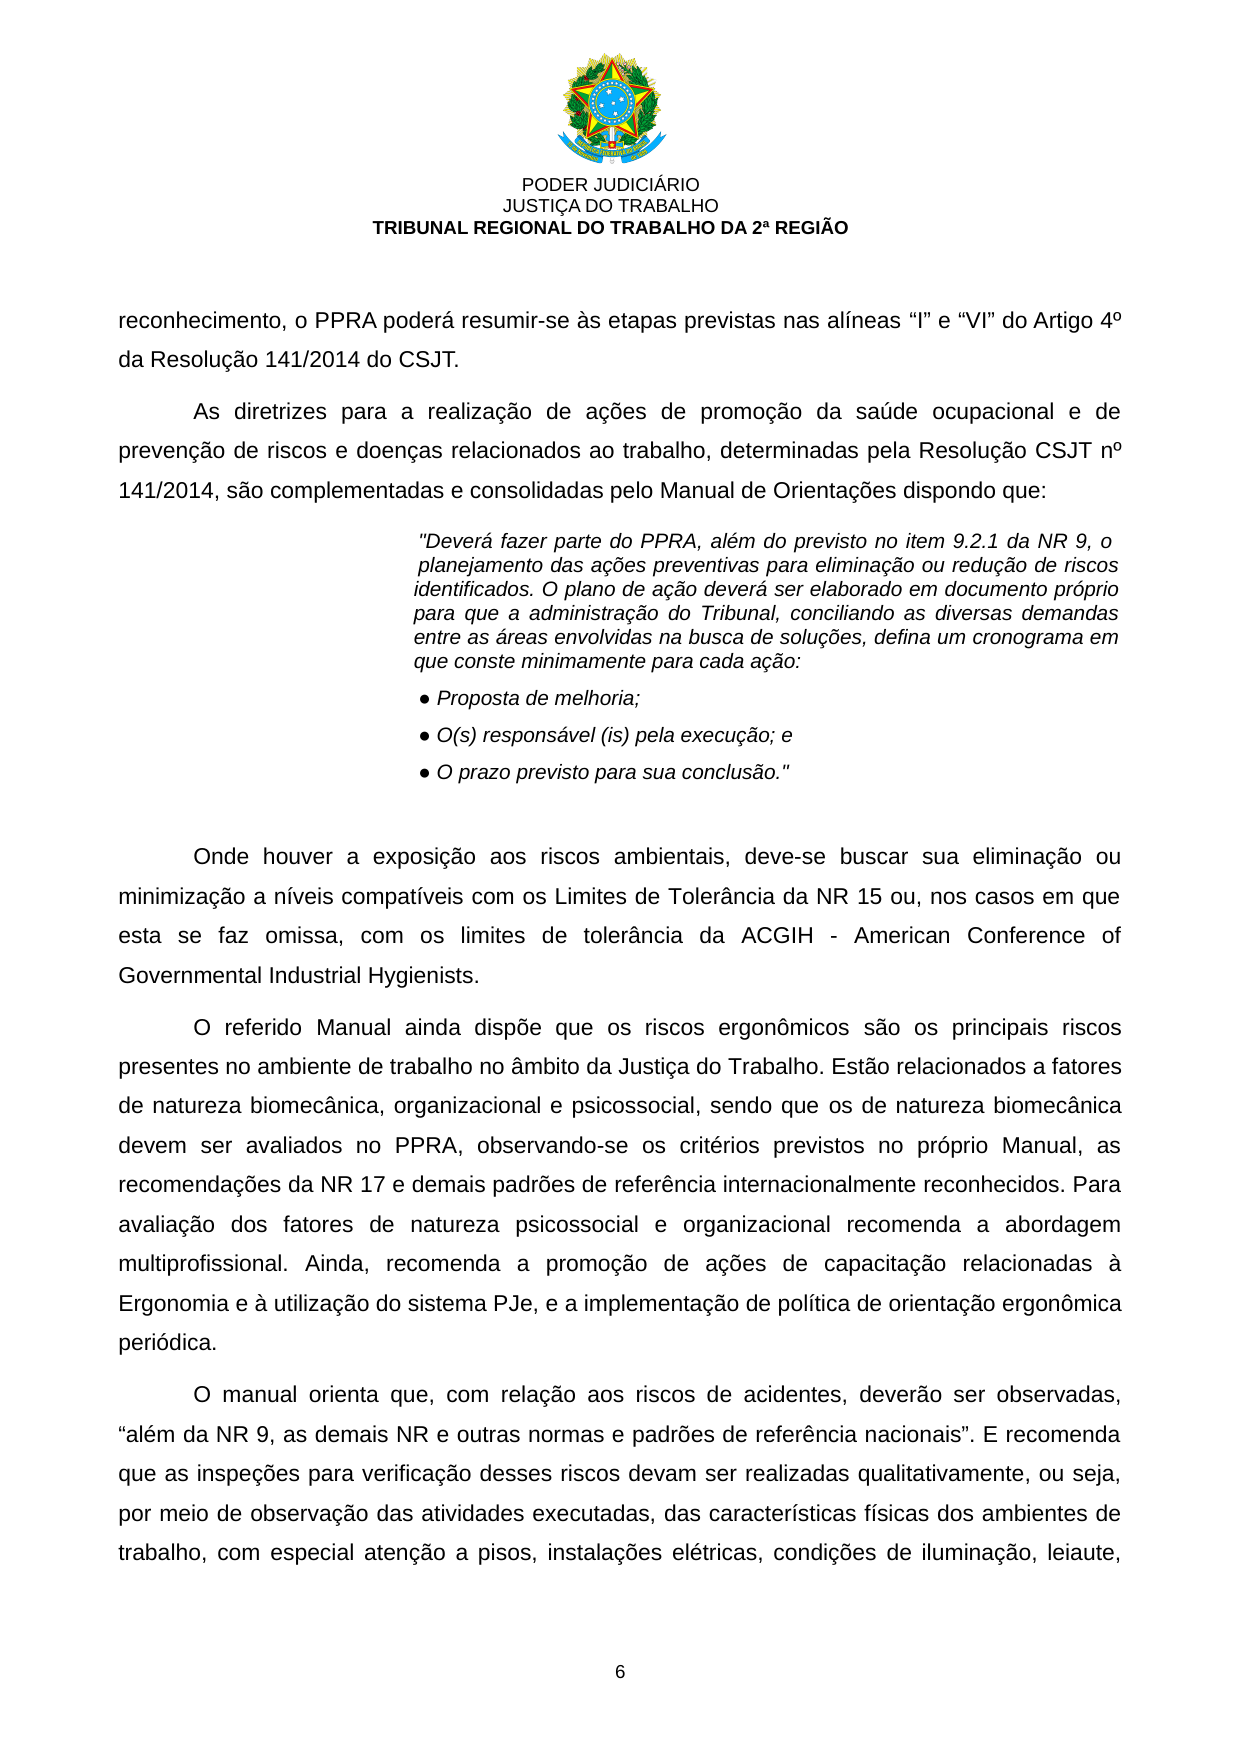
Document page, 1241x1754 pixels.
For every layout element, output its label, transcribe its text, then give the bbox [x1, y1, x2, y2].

text ● O(s) responsável (is) pela execução; e [118, 722, 1122, 747]
text ● O prazo previsto para sua conclusão." [118, 759, 1122, 784]
text O manual orienta que, com relação aos riscos de acidentes, deverão ser observadas, “além da NR 9, as demais NR e outras normas e padrões de referência nacionais”. E recomenda que as inspeções para verificação desses riscos devam ser realizadas qualitativamente, ou seja, por meio de observação das atividades executadas, das características físicas dos ambientes de trabalho, com especial atenção a pisos, instalações elétricas, condições de iluminação, leiaute, [118, 1381, 1122, 1566]
text As diretrizes para a realização de ações de promoção da saúde ocupacional e de prevenção de riscos e doenças relacionados ao trabalho, determinadas pela Resolução CSJT nº 141/2014, são complementadas e consolidadas pelo Manual de Orientações dispondo que: [118, 398, 1122, 503]
text "Deverá fazer parte do PPRA, além do previsto no item 9.2.1 da NR 9, o planejamento das ações preventivas para eliminação ou redução de riscos identificados. O plano de ação deverá ser elaborado em documento próprio para que a administração do Tribunal, conciliando as diversas demandas entre as áreas envolvidas na busca de soluções, defina um cronograma em que conste minimamente para cada ação: [413, 529, 1122, 673]
text ● Proposta de melhoria; [118, 685, 1122, 710]
text Onde houver a exposição aos riscos ambientais, deve-se buscar sua eliminação ou minimização a níveis compatíveis com os Limites de Tolerância da NR 15 ou, nos casos em que esta se faz omissa, com os limites de tolerância da ACGIH - American Conference of Governmental Industrial Hygienists. [118, 843, 1122, 988]
text O referido Manual ainda dispõe que os riscos ergonômicos são os principais riscos presentes no ambiente de trabalho no âmbito da Justiça do Trabalho. Estão relacionados a fatores de natureza biomecânica, organizacional e psicossocial, sendo que os de natureza biomecânica devem ser avaliados no PPRA, observando-se os critérios previstos no próprio Manual, as recomendações da NR 17 e demais padrões de referência internacionalmente reconhecidos. Para avaliação dos fatores de natureza psicossocial e organizacional recomenda a abordagem multiprofissional. Ainda, recomenda a promoção de ações de capacitação relacionadas à Ergonomia e à utilização do sistema PJe, e a implementação de política de orientação ergonômica periódica. [118, 1013, 1122, 1356]
text reconhecimento, o PPRA poderá resumir-se às etapas previstas nas alíneas “I” e “VI” do Artigo 4º da Resolução 141/2014 do CSJT. [118, 307, 1122, 372]
